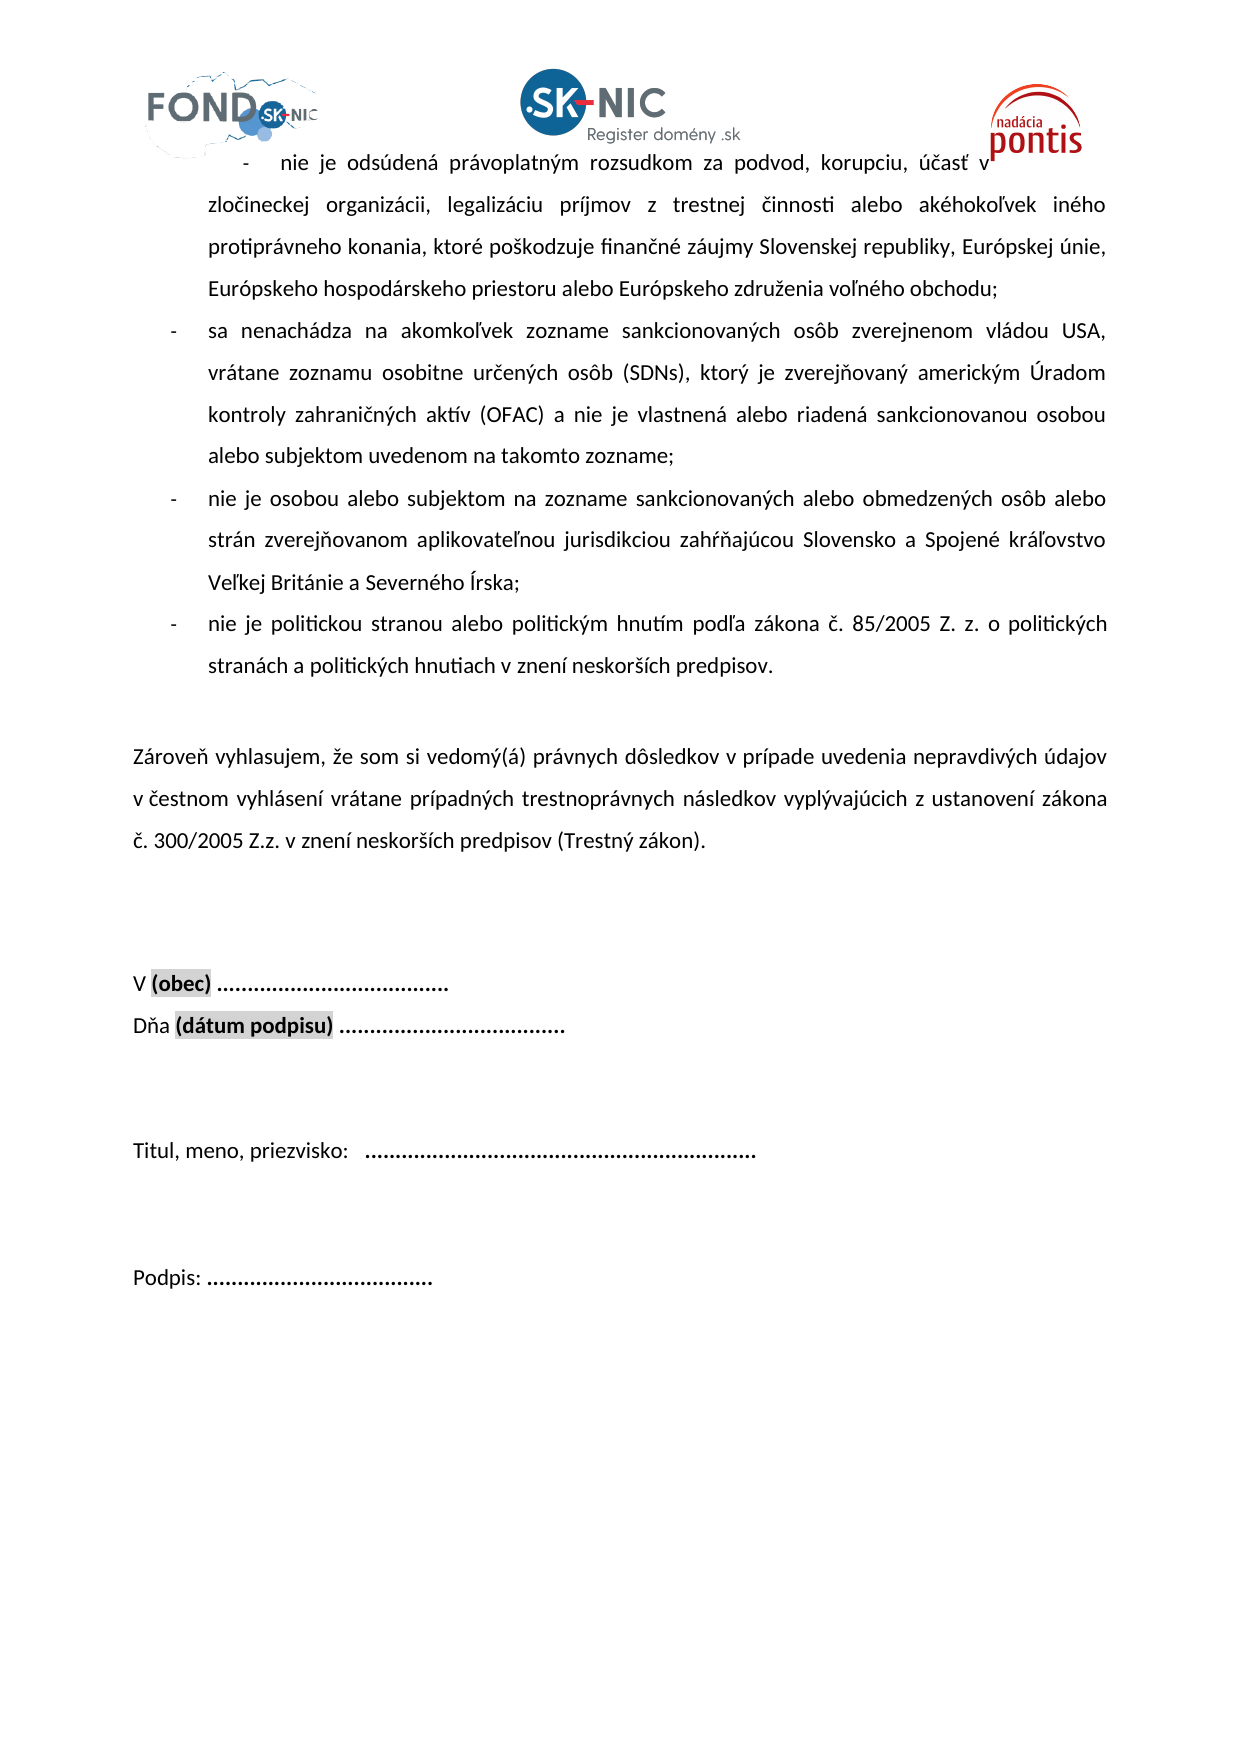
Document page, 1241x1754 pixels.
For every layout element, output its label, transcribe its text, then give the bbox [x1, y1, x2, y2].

text Dňa (dátum podpisu) ..................................... [133, 1011, 1107, 1039]
text Podpis: ..................................... [133, 1263, 1107, 1291]
list nie je osobou alebo subjektom na zozname sankcionovaných alebo obmedzených osôb alebo strán zverejňovanom aplikovateľnou jurisdikciou zahŕňajúcou Slovensko a Spojené kráľovstvo Veľkej Británie a Severného Írska; [170, 484, 1107, 596]
list sa nenachádza na akomkoľvek zozname sankcionovaných osôb zverejnenom vládou USA, vrátane zoznamu osobitne určených osôb (SDNs), ktorý je zverejňovaný americkým Úradom kontroly zahraničných aktív (OFAC) a nie je vlastnená alebo riadená sankcionovanou osobou alebo subjektom uvedenom na takomto zozname; [170, 316, 1107, 470]
text Zároveň vyhlasujem, že som si vedomý(á) právnych dôsledkov v prípade uvedenia nepravdivých údajov v čestnom vyhlásení vrátane prípadných trestnoprávnych následkov vyplývajúcich z ustanovení zákona č. 300/2005 Z.z. v znení neskorších predpisov (Trestný zákon). [133, 742, 1107, 854]
list nie je odsúdená právoplatným rozsudkom za podvod, korupciu, účasť v zločineckej organizácii, legalizáciu príjmov z trestnej činnosti alebo akéhokoľvek iného protiprávneho konania, ktoré poškodzuje finančné záujmy Slovenskej republiky, Európskej únie, Európskeho hospodárskeho priestoru alebo Európskeho združenia voľného obchodu; [170, 148, 1107, 302]
list nie je politickou stranou alebo politickým hnutím podľa zákona č. 85/2005 Z. z. o politických stranách a politických hnutiach v znení neskorších predpisov. [170, 609, 1107, 679]
text Titul, meno, priezvisko: ................................................................ [133, 1137, 1107, 1165]
text V (obec) ...................................... [133, 969, 1107, 997]
